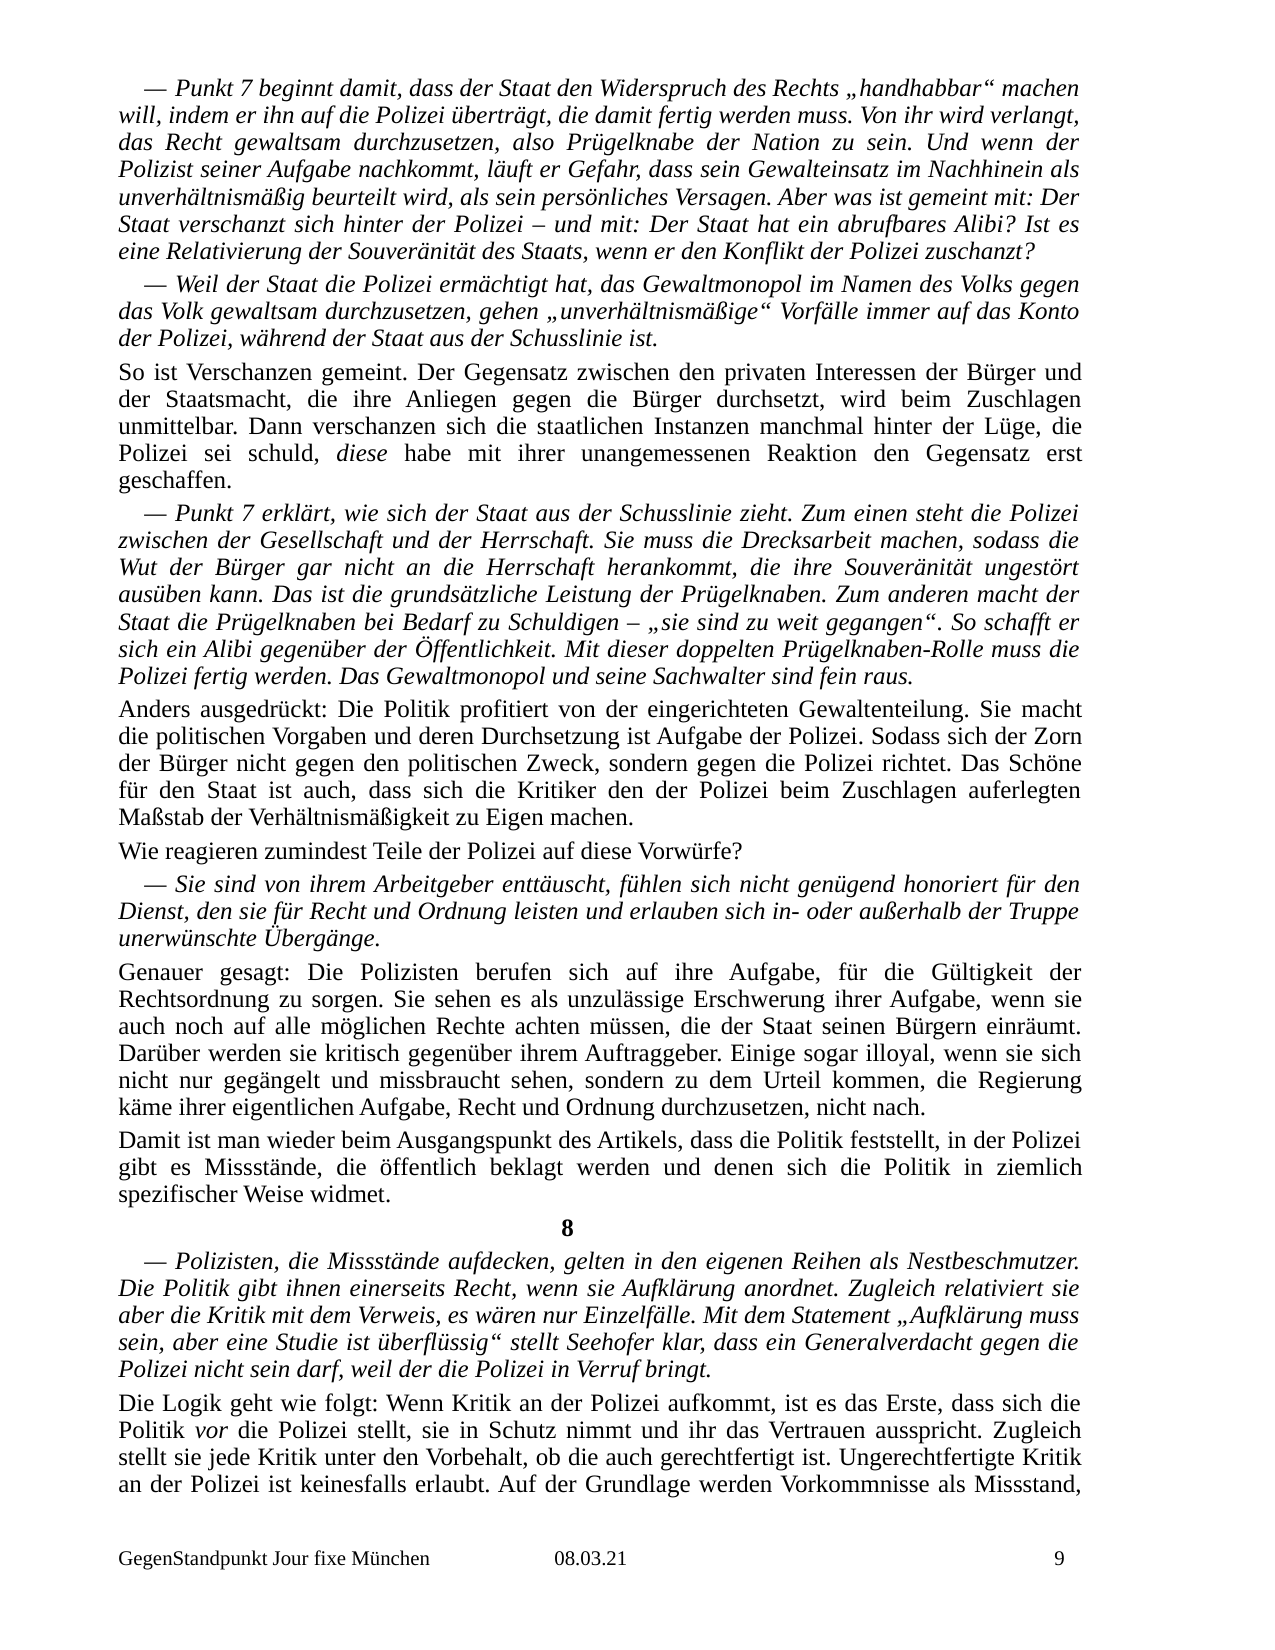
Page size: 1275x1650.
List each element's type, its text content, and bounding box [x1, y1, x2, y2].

text Genauer gesagt: Die Polizisten berufen sich auf ihre Aufgabe, für die Gültigkeit der Rechtsordnung zu sorgen. Sie sehen es als unzulässige Erschwerung ihrer Aufgabe, wenn sie auch noch auf alle möglichen Rechte achten müssen, die der Staat seinen Bürgern einräumt. Darüber werden sie kritisch gegenüber ihrem Auftraggeber. Einige sogar illoyal, wenn sie sich nicht nur gegängelt und missbraucht sehen, sondern zu dem Urteil kommen, die Regierung käme ihrer eigentlichen Aufgabe, Recht und Ordnung durchzusetzen, nicht nach. [118, 958, 1083, 1121]
text Die Logik geht wie folgt: Wenn Kritik an der Polizei aufkommt, ist es das Erste, dass sich die Politik vor die Polizei stellt, sie in Schutz nimmt und ihr das Vertrauen ausspricht. Zugleich stellt sie jede Kritik unter den Vorbehalt, ob die auch gerechtfertigt ist. Ungerechtfertigte Kritik an der Polizei ist keinesfalls erlaubt. Auf der Grundlage werden Vorkommnisse als Missstand, [118, 1389, 1083, 1498]
text Damit ist man wieder beim Ausgangspunkt des Artikels, dass die Politik feststellt, in der Polizei gibt es Missstände, die öffentlich beklagt werden und denen sich die Politik in ziemlich spezifischer Weise widmet. [118, 1127, 1083, 1208]
text — Punkt 7 beginnt damit, dass der Staat den Widerspruch des Rechts „handhabbar“ machen will, indem er ihn auf die Polizei überträgt, die damit fertig werden muss. Von ihr wird verlangt, das Recht gewaltsam durchzusetzen, also Prügelknabe der Nation zu sein. Und wenn der Polizist seiner Aufgabe nachkommt, läuft er Gefahr, dass sein Gewalteinsatz im Nachhinein als unverhältnismäßig beurteilt wird, als sein persönliches Versagen. Aber was ist gemeint mit: Der Staat verschanzt sich hinter der Polizei – und mit: Der Staat hat ein abrufbares Alibi? Ist es eine Relativierung der Souveränität des Staats, wenn er den Konflikt der Polizei zuschanzt? [118, 75, 1083, 264]
text — Sie sind von ihrem Arbeitgeber enttäuscht, fühlen sich nicht genügend honoriert für den Dienst, den sie für Recht und Ordnung leisten und erlauben sich in- oder außerhalb der Truppe unerwünschte Übergänge. [118, 871, 1083, 952]
text 8 [118, 1214, 1083, 1242]
text Wie reagieren zumindest Teile der Polizei auf diese Vorwürfe? [118, 837, 1083, 864]
text — Polizisten, die Missstände aufdecken, gelten in den eigenen Reihen als Nestbeschmutzer. Die Politik gibt ihnen einerseits Recht, wenn sie Aufklärung anordnet. Zugleich relativiert sie aber die Kritik mit dem Verweis, es wären nur Einzelfälle. Mit dem Statement „Aufklärung muss sein, aber eine Studie ist überflüssig“ stellt Seehofer klar, dass ein Generalverdacht gegen die Polizei nicht sein darf, weil der die Polizei in Verruf bringt. [118, 1248, 1083, 1383]
text — Weil der Staat die Polizei ermächtigt hat, das Gewaltmonopol im Namen des Volks gegen das Volk gewaltsam durchzusetzen, gehen „unverhältnismäßige“ Vorfälle immer auf das Konto der Polizei, während der Staat aus der Schusslinie ist. [118, 271, 1083, 352]
text Anders ausgedrückt: Die Politik profitiert von der eingerichteten Gewaltenteilung. Sie macht die politischen Vorgaben und deren Durchsetzung ist Aufgabe der Polizei. Sodass sich der Zorn der Bürger nicht gegen den politischen Zweck, sondern gegen die Polizei richtet. Das Schöne für den Staat ist auch, dass sich die Kritiker den der Polizei beim Zuschlagen auferlegten Maßstab der Verhältnismäßigkeit zu Eigen machen. [118, 696, 1083, 831]
text — Punkt 7 erklärt, wie sich der Staat aus der Schusslinie zieht. Zum einen steht die Polizei zwischen der Gesellschaft und der Herrschaft. Sie muss die Drecksarbeit machen, sodass die Wut der Bürger gar nicht an die Herrschaft herankommt, die ihre Souveränität ungestört ausüben kann. Das ist die grundsätzliche Leistung der Prügelknaben. Zum anderen macht der Staat die Prügelknaben bei Bedarf zu Schuldigen – „sie sind zu weit gegangen“. So schafft er sich ein Alibi gegenüber der Öffentlichkeit. Mit dieser doppelten Prügelknaben-Rolle muss die Polizei fertig werden. Das Gewaltmonopol und seine Sachwalter sind fein raus. [118, 500, 1083, 689]
text So ist Verschanzen gemeint. Der Gegensatz zwischen den privaten Interessen der Bürger und der Staatsmacht, die ihre Anliegen gegen die Bürger durchsetzt, wird beim Zuschlagen unmittelbar. Dann verschanzen sich die staatlichen Instanzen manchmal hinter der Lüge, die Polizei sei schuld, diese habe mit ihrer unangemessenen Reaktion den Gegensatz erst geschaffen. [118, 358, 1083, 494]
